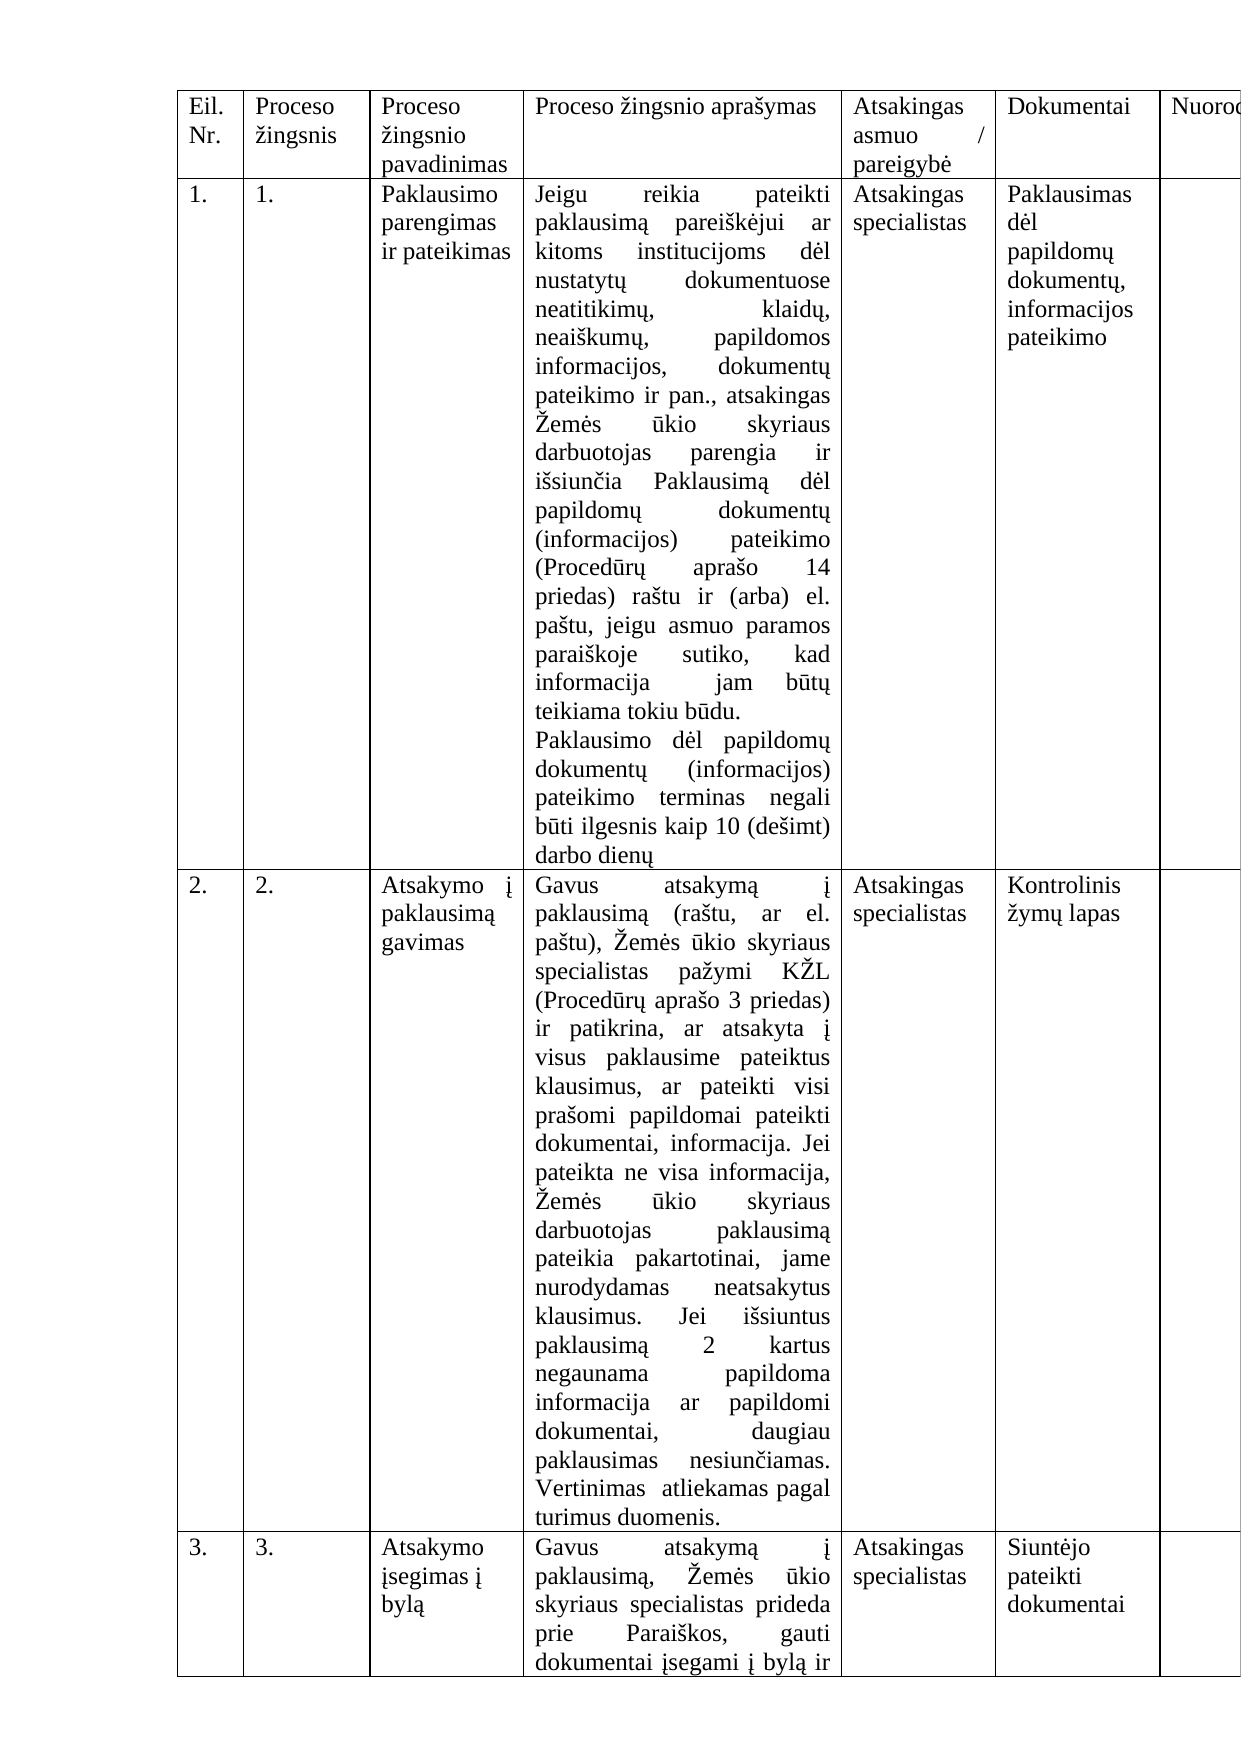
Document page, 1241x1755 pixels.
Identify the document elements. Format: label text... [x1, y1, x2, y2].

table_cell Atsakingas specialistas [842, 1532, 995, 1676]
table_header Nuorodos [1161, 91, 1240, 178]
table_cell 3. [178, 1532, 243, 1676]
table_header Proceso žingsnio aprašymas [524, 91, 841, 178]
table_cell 2. [178, 870, 243, 1531]
table_header Atsakingas asmuo / pareigybė [842, 91, 995, 178]
table_cell 1. [244, 179, 369, 869]
table_header Dokumentai [996, 91, 1159, 178]
table_header Eil. Nr. [178, 91, 243, 178]
table_cell Paklausimo parengimas ir pateikimas [371, 179, 523, 869]
table_cell 1. [178, 179, 243, 869]
table_cell Atsakymo įsegimas į bylą [371, 1532, 523, 1676]
table_cell [1161, 1532, 1240, 1676]
table_cell [1161, 179, 1240, 869]
table_cell Gavus atsakymą į paklausimą (raštu, ar el. paštu), Žemės ūkio skyriaus specialistas pažymi KŽL (Procedūrų aprašo 3 priedas) ir patikrina, ar atsakyta į visus paklausime pateiktus klausimus, ar pateikti visi prašomi papildomai pateikti dokumentai, informacija. Jei pateikta ne visa informacija, Žemės ūkio skyriaus darbuotojas paklausimą pateikia pakartotinai, jame nurodydamas neatsakytus klausimus. Jei išsiuntus paklausimą 2 kartus negaunama papildoma informacija ar papildomi dokumentai, daugiau paklausimas nesiunčiamas. Vertinimas atliekamas pagal turimus duomenis. [524, 870, 841, 1531]
table_cell Kontrolinis žymų lapas [996, 870, 1159, 1531]
table_header Proceso žingsnis [244, 91, 369, 178]
table_cell Gavus atsakymą į paklausimą, Žemės ūkio skyriaus specialistas prideda prie Paraiškos, gauti dokumentai įsegami į bylą ir [524, 1532, 841, 1676]
table_cell 3. [244, 1532, 369, 1676]
table_cell [1161, 870, 1240, 1531]
table_cell 2. [244, 870, 369, 1531]
table_cell Atsakingas specialistas [842, 179, 995, 869]
table_header Proceso žingsnio pavadinimas [371, 91, 523, 178]
table_cell Paklausimas dėl papildomų dokumentų, informacijos pateikimo [996, 179, 1159, 869]
table_cell Atsakingas specialistas [842, 870, 995, 1531]
table_cell Atsakymo į paklausimą gavimas [371, 870, 523, 1531]
table_cell Jeigu reikia pateikti paklausimą pareiškėjui ar kitoms institucijoms dėl nustatytų dokumentuose neatitikimų, klaidų, neaiškumų, papildomos informacijos, dokumentų pateikimo ir pan., atsakingas Žemės ūkio skyriaus darbuotojas parengia ir išsiunčia Paklausimą dėl papildomų dokumentų (informacijos) pateikimo (Procedūrų aprašo 14 priedas) raštu ir (arba) el. paštu, jeigu asmuo paramos paraiškoje sutiko, kad informacija jam būtų teikiama tokiu būdu. Paklausimo dėl papildomų dokumentų (informacijos) pateikimo terminas negali būti ilgesnis kaip 10 (dešimt) darbo dienų [524, 179, 841, 869]
table_cell Siuntėjo pateikti dokumentai [996, 1532, 1159, 1676]
